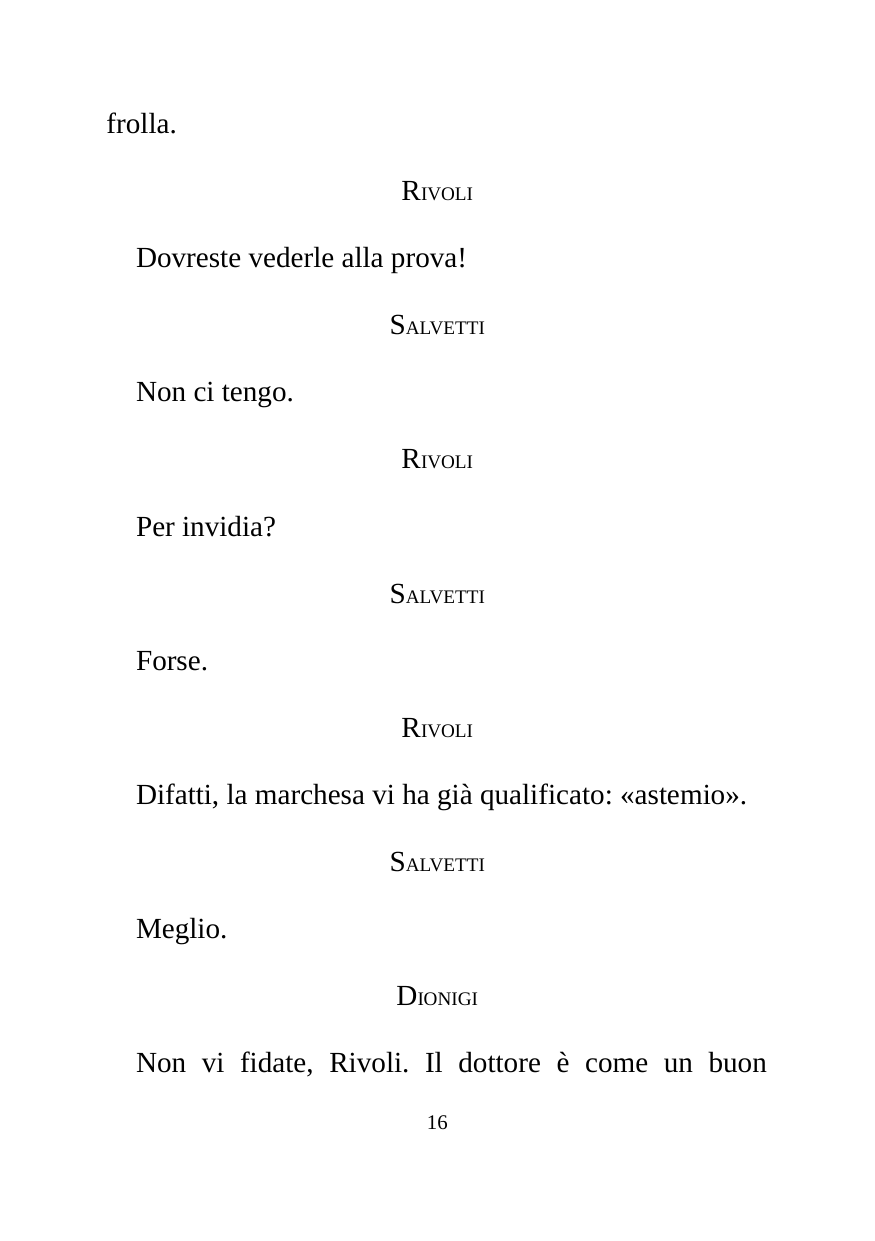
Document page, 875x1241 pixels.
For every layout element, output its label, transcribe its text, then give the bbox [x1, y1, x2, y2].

text Forse. [106, 643, 768, 676]
text Non vi fidate, Rivoli. Il dottore è come un buon [106, 1045, 768, 1079]
text Salvetti [106, 307, 768, 341]
text Meglio. [106, 911, 768, 945]
text Difatti, la marchesa vi ha già qualificato: «astemio». [106, 777, 768, 811]
text Dovreste vederle alla prova! [106, 240, 768, 274]
text Non ci tengo. [106, 374, 768, 408]
text Rivoli [106, 442, 768, 475]
text Salvetti [106, 576, 768, 609]
text Rivoli [106, 173, 768, 207]
text Per invidia? [106, 509, 768, 542]
text frolla. [106, 106, 768, 140]
text Salvetti [106, 844, 768, 878]
text Rivoli [106, 710, 768, 743]
text Dionigi [106, 978, 768, 1012]
